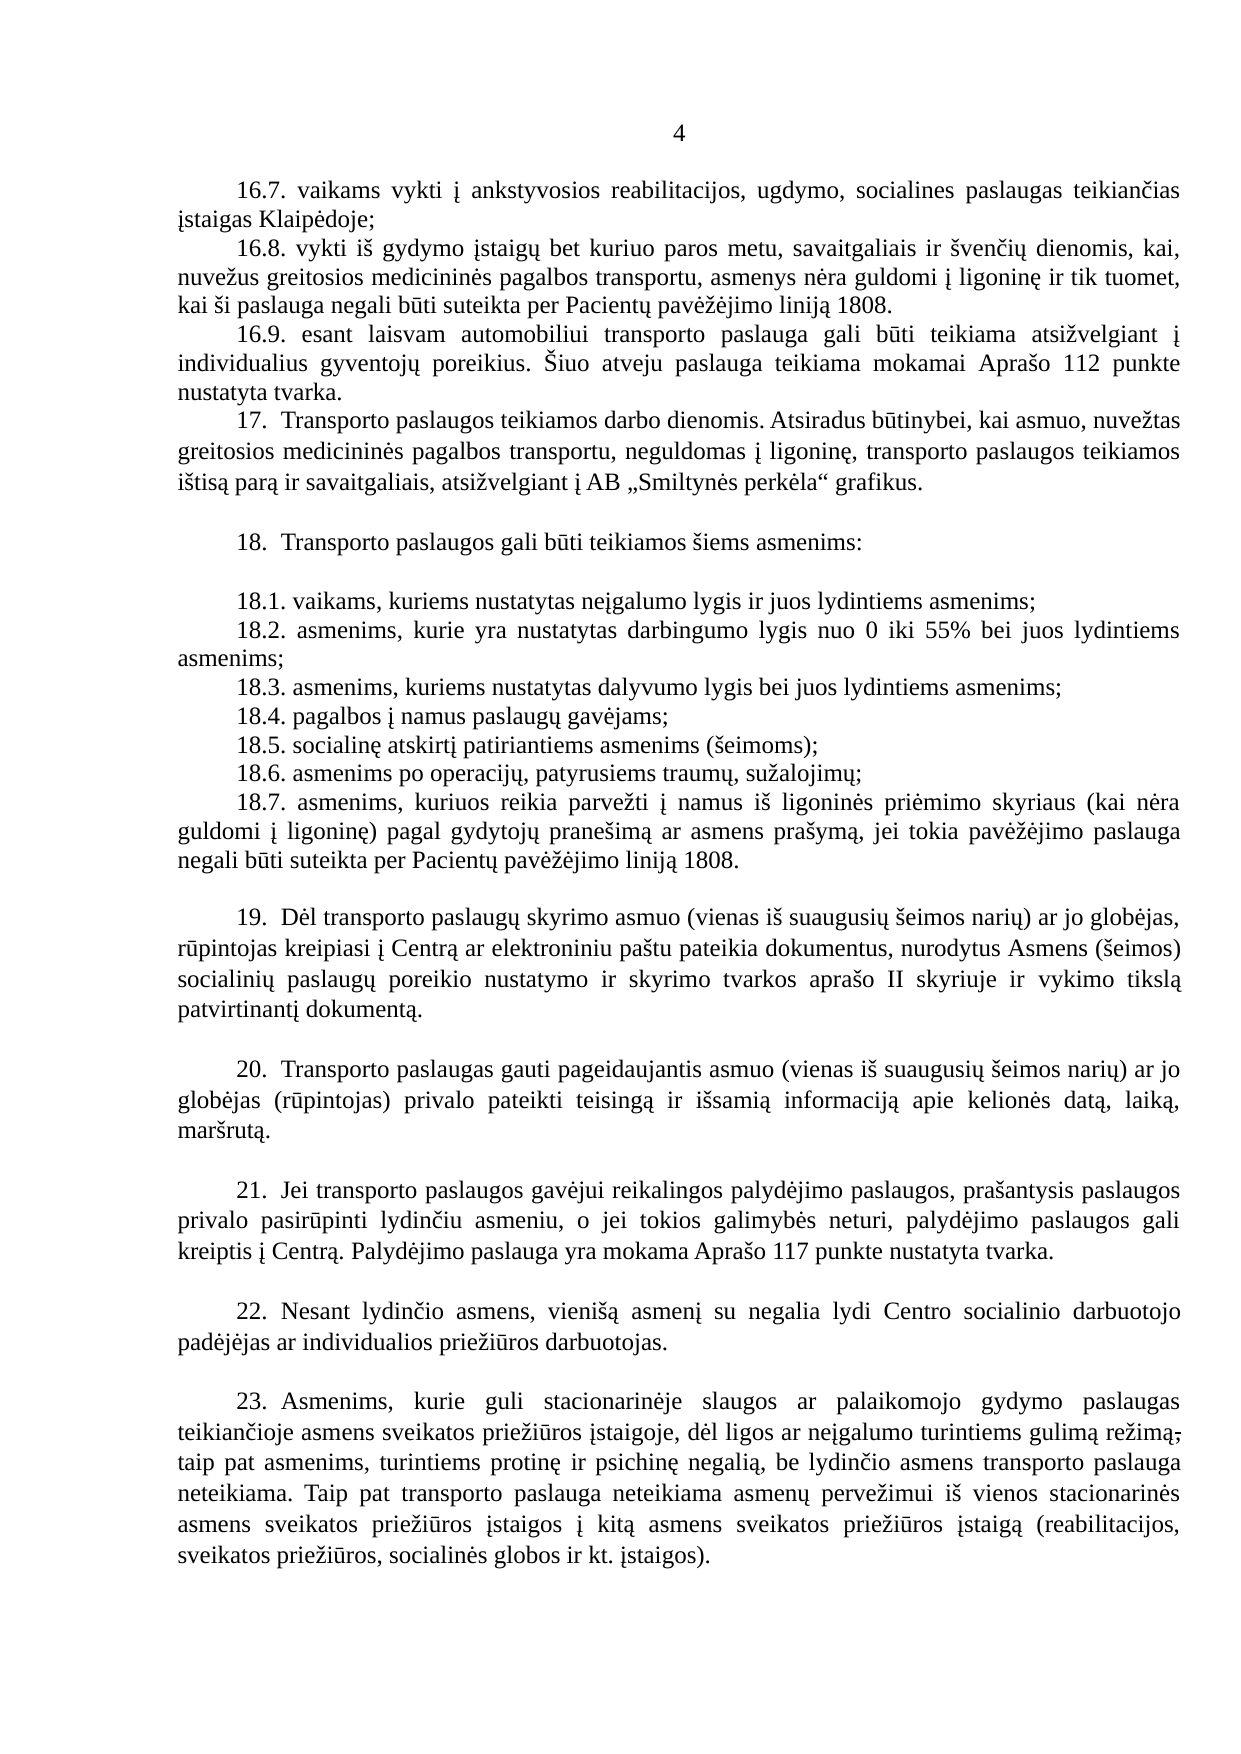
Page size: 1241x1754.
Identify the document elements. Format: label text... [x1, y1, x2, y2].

text 16.8. vykti iš gydymo įstaigų bet kuriuo paros metu, savaitgaliais ir švenčių dienomis, kai, nuvežus greitosios medicininės pagalbos transportu, asmenys nėra guldomi į ligoninę ir tik tuomet, kai ši paslauga negali būti suteikta per Pacientų pavėžėjimo liniją 1808. [177, 233, 1181, 319]
text 18.4. pagalbos į namus paslaugų gavėjams; [177, 701, 1181, 730]
text 20. Transporto paslaugas gauti pageidaujantis asmuo (vienas iš suaugusių šeimos narių) ar jo globėjas (rūpintojas) privalo pateikti teisingą ir išsamią informaciją apie kelionės datą, laiką, maršrutą. [177, 1054, 1181, 1144]
text 18.1. vaikams, kuriems nustatytas neįgalumo lygis ir juos lydintiems asmenims; [177, 586, 1181, 615]
text 17. Transporto paslaugos teikiamos darbo dienomis. Atsiradus būtinybei, kai asmuo, nuvežtas greitosios medicininės pagalbos transportu, neguldomas į ligoninę, transporto paslaugos teikiamos ištisą parą ir savaitgaliais, atsižvelgiant į AB „Smiltynės perkėla“ grafikus. [177, 406, 1181, 496]
text 19. Dėl transporto paslaugų skyrimo asmuo (vienas iš suaugusių šeimos narių) ar jo globėjas, rūpintojas kreipiasi į Centrą ar elektroniniu paštu pateikia dokumentus, nurodytus Asmens (šeimos) socialinių paslaugų poreikio nustatymo ir skyrimo tvarkos aprašo II skyriuje ir vykimo tikslą patvirtinantį dokumentą. [177, 902, 1181, 1023]
text 18.6. asmenims po operacijų, patyrusiems traumų, sužalojimų; [177, 758, 1181, 787]
text 22. Nesant lydinčio asmens, vienišą asmenį su negalia lydi Centro socialinio darbuotojo padėjėjas ar individualios priežiūros darbuotojas. [177, 1296, 1181, 1355]
text 18.3. asmenims, kuriems nustatytas dalyvumo lygis bei juos lydintiems asmenims; [177, 672, 1181, 701]
text 16.9. esant laisvam automobiliui transporto paslauga gali būti teikiama atsižvelgiant į individualius gyventojų poreikius. Šiuo atveju paslauga teikiama mokamai Aprašo 112 punkte nustatyta tvarka. [177, 319, 1181, 406]
text 18. Transporto paslaugos gali būti teikiamos šiems asmenims: [177, 527, 1181, 555]
text 18.2. asmenims, kurie yra nustatytas darbingumo lygis nuo 0 iki 55% bei juos lydintiems asmenims; [177, 615, 1181, 672]
text 18.5. socialinę atskirtį patiriantiems asmenims (šeimoms); [177, 730, 1181, 758]
text 16.7. vaikams vykti į ankstyvosios reabilitacijos, ugdymo, socialines paslaugas teikiančias įstaigas Klaipėdoje; [177, 176, 1181, 233]
text 23. Asmenims, kurie guli stacionarinėje slaugos ar palaikomojo gydymo paslaugas teikiančioje asmens sveikatos priežiūros įstaigoje, dėl ligos ar neįgalumo turintiems gulimą režimą, taip pat asmenims, turintiems protinę ir psichinę negalią, be lydinčio asmens transporto paslauga neteikiama. Taip pat transporto paslauga neteikiama asmenų pervežimui iš vienos stacionarinės asmens sveikatos priežiūros įstaigos į kitą asmens sveikatos priežiūros įstaigą (reabilitacijos, sveikatos priežiūros, socialinės globos ir kt. įstaigos). [177, 1386, 1181, 1568]
text 21. Jei transporto paslaugos gavėjui reikalingos palydėjimo paslaugos, prašantysis paslaugos privalo pasirūpinti lydinčiu asmeniu, o jei tokios galimybės neturi, palydėjimo paslaugos gali kreiptis į Centrą. Palydėjimo paslauga yra mokama Aprašo 117 punkte nustatyta tvarka. [177, 1175, 1181, 1265]
text 18.7. asmenims, kuriuos reikia parvežti į namus iš ligoninės priėmimo skyriaus (kai nėra guldomi į ligoninę) pagal gydytojų pranešimą ar asmens prašymą, jei tokia pavėžėjimo paslauga negali būti suteikta per Pacientų pavėžėjimo liniją 1808. [177, 787, 1181, 873]
